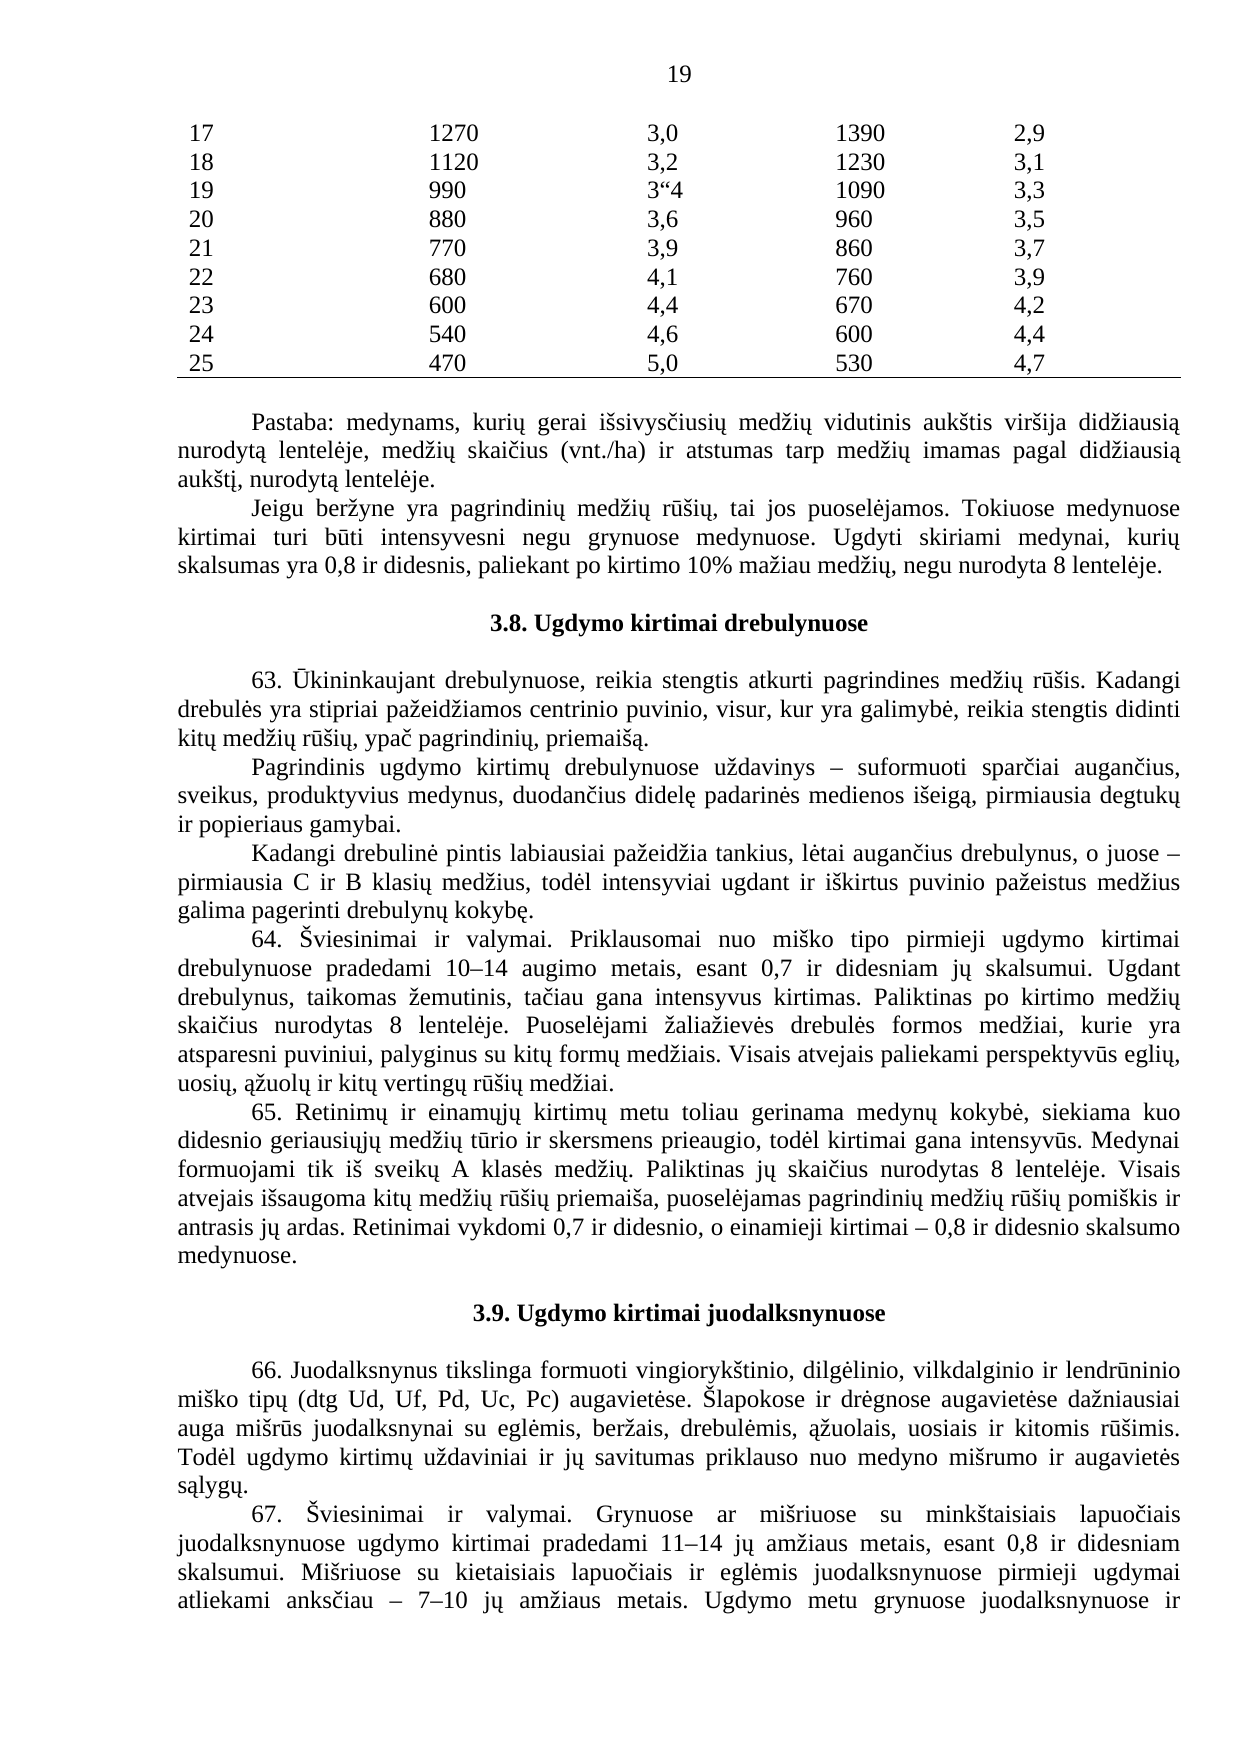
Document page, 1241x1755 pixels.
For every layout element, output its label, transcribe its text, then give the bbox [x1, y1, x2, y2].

table_cell 3,6 [636, 204, 824, 233]
text 67. Šviesinimai ir valymai. Grynuose ar mišriuose su minkštaisiais lapuočiais juodalksnynuose ugdymo kirtimai pradedami 11–14 jų amžiaus metais, esant 0,8 ir didesniam skalsumui. Mišriuose su kietaisiais lapuočiais ir eglėmis juodalksnynuose pirmieji ugdymai atliekami anksčiau – 7–10 jų amžiaus metais. Ugdymo metu grynuose juodalksnynuose ir [177, 1499, 1181, 1614]
table_cell 1120 [417, 147, 636, 176]
text 65. Retinimų ir einamųjų kirtimų metu toliau gerinama medynų kokybė, siekiama kuo didesnio geriausiųjų medžių tūrio ir skersmens prieaugio, todėl kirtimai gana intensyvūs. Medynai formuojami tik iš sveikų A klasės medžių. Paliktinas jų skaičius nurodytas 8 lentelėje. Visais atvejais išsaugoma kitų medžių rūšių priemaiša, puoselėjamas pagrindinių medžių rūšių pomiškis ir antrasis jų ardas. Retinimai vykdomi 0,7 ir didesnio, o einamieji kirtimai – 0,8 ir didesnio skalsumo medynuose. [177, 1097, 1181, 1269]
table_cell 1270 [417, 118, 636, 147]
text Pastaba: medynams, kurių gerai išsivysčiusių medžių vidutinis aukštis viršija didžiausią nurodytą lentelėje, medžių skaičius (vnt./ha) ir atstumas tarp medžių imamas pagal didžiausią aukštį, nurodytą lentelėje. [177, 407, 1181, 493]
table_cell 680 [417, 262, 636, 291]
table_cell 770 [417, 233, 636, 262]
table_cell 3,0 [636, 118, 824, 147]
table_cell 3,2 [636, 147, 824, 176]
table_cell 860 [824, 233, 1002, 262]
table_cell 3,7 [1003, 233, 1181, 262]
table_cell 760 [824, 262, 1002, 291]
table_cell 960 [824, 204, 1002, 233]
table_cell 21 [177, 233, 417, 262]
text Pagrindinis ugdymo kirtimų drebulynuose uždavinys – suformuoti sparčiai augančius, sveikus, produktyvius medynus, duodančius didelę padarinės medienos išeigą, pirmiausia degtukų ir popieriaus gamybai. [177, 752, 1181, 838]
text Kadangi drebulinė pintis labiausiai pažeidžia tankius, lėtai augančius drebulynus, o juose – pirmiausia C ir B klasių medžius, todėl intensyviai ugdant ir iškirtus puvinio pažeistus medžius galima pagerinti drebulynų kokybę. [177, 838, 1181, 924]
table_cell 25 [177, 348, 417, 377]
text 64. Šviesinimai ir valymai. Priklausomai nuo miško tipo pirmieji ugdymo kirtimai drebulynuose pradedami 10–14 augimo metais, esant 0,7 ir didesniam jų skalsumui. Ugdant drebulynus, taikomas žemutinis, tačiau gana intensyvus kirtimas. Paliktinas po kirtimo medžių skaičius nurodytas 8 lentelėje. Puoselėjami žaliažievės drebulės formos medžiai, kurie yra atsparesni puviniui, palyginus su kitų formų medžiais. Visais atvejais paliekami perspektyvūs eglių, uosių, ąžuolų ir kitų vertingų rūšių medžiai. [177, 924, 1181, 1097]
table_cell 530 [824, 348, 1002, 377]
table_cell 3“4 [636, 176, 824, 204]
table_cell 540 [417, 319, 636, 348]
table_cell 670 [824, 291, 1002, 319]
table_cell 19 [177, 176, 417, 204]
table_cell 3,1 [1003, 147, 1181, 176]
table_cell 4,1 [636, 262, 824, 291]
table_cell 4,7 [1003, 348, 1181, 377]
table_cell 5,0 [636, 348, 824, 377]
table_cell 4,6 [636, 319, 824, 348]
table_cell 470 [417, 348, 636, 377]
table_cell 24 [177, 319, 417, 348]
table_cell 1390 [824, 118, 1002, 147]
table_cell 990 [417, 176, 636, 204]
table_cell 22 [177, 262, 417, 291]
table_cell 23 [177, 291, 417, 319]
table_cell 3,5 [1003, 204, 1181, 233]
table_cell 3,9 [636, 233, 824, 262]
table_cell 4,2 [1003, 291, 1181, 319]
table_cell 3,3 [1003, 176, 1181, 204]
text 66. Juodalksnynus tikslinga formuoti vingiorykštinio, dilgėlinio, vilkdalginio ir lendrūninio miško tipų (dtg Ud, Uf, Pd, Uc, Pc) augavietėse. Šlapokose ir drėgnose augavietėse dažniausiai auga mišrūs juodalksnynai su eglėmis, beržais, drebulėmis, ąžuolais, uosiais ir kitomis rūšimis. Todėl ugdymo kirtimų uždaviniai ir jų savitumas priklauso nuo medyno mišrumo ir augavietės sąlygų. [177, 1355, 1181, 1499]
table_cell 880 [417, 204, 636, 233]
table_cell 17 [177, 118, 417, 147]
table_cell 600 [417, 291, 636, 319]
table_cell 3,9 [1003, 262, 1181, 291]
text Jeigu beržyne yra pagrindinių medžių rūšių, tai jos puoselėjamos. Tokiuose medynuose kirtimai turi būti intensyvesni negu grynuose medynuose. Ugdyti skiriami medynai, kurių skalsumas yra 0,8 ir didesnis, paliekant po kirtimo 10% mažiau medžių, negu nurodyta 8 lentelėje. [177, 493, 1181, 579]
text 3.8. Ugdymo kirtimai drebulynuose [177, 608, 1181, 637]
text 63. Ūkininkaujant drebulynuose, reikia stengtis atkurti pagrindines medžių rūšis. Kadangi drebulės yra stipriai pažeidžiamos centrinio puvinio, visur, kur yra galimybė, reikia stengtis didinti kitų medžių rūšių, ypač pagrindinių, priemaišą. [177, 665, 1181, 752]
text 3.9. Ugdymo kirtimai juodalksnynuose [177, 1298, 1181, 1327]
table_cell 2,9 [1003, 118, 1181, 147]
table_cell 1230 [824, 147, 1002, 176]
table_cell 4,4 [1003, 319, 1181, 348]
table_cell 20 [177, 204, 417, 233]
table_cell 600 [824, 319, 1002, 348]
table_cell 18 [177, 147, 417, 176]
table_cell 1090 [824, 176, 1002, 204]
table_cell 4,4 [636, 291, 824, 319]
